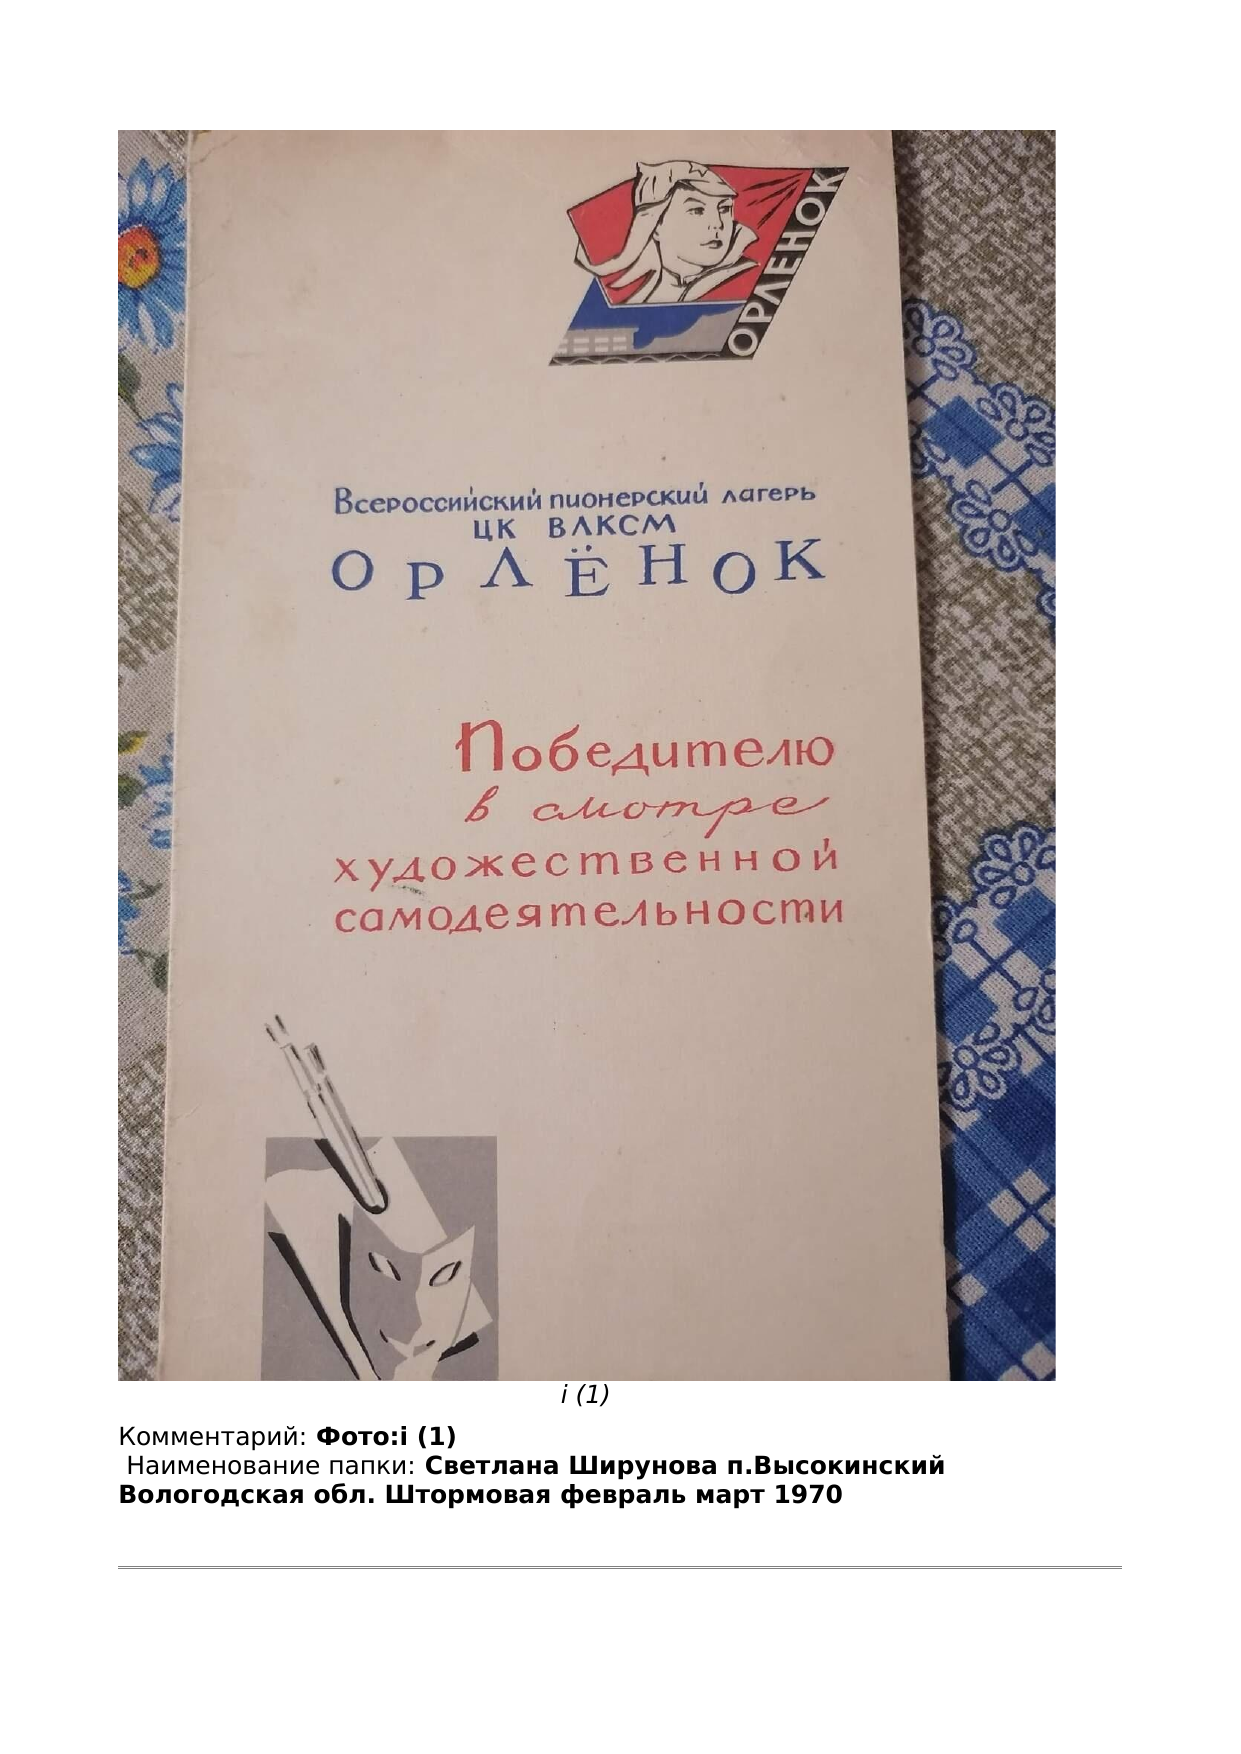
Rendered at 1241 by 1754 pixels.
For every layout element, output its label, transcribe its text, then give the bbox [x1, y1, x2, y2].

text i (1) [118, 1381, 1056, 1410]
text Комментарий: Фото:i (1) Наименование папки: Светлана Ширунова п.Высокинский Вологодская обл. Штормовая февраль март 1970 [118, 1422, 1122, 1539]
picture [118, 130, 1056, 1381]
